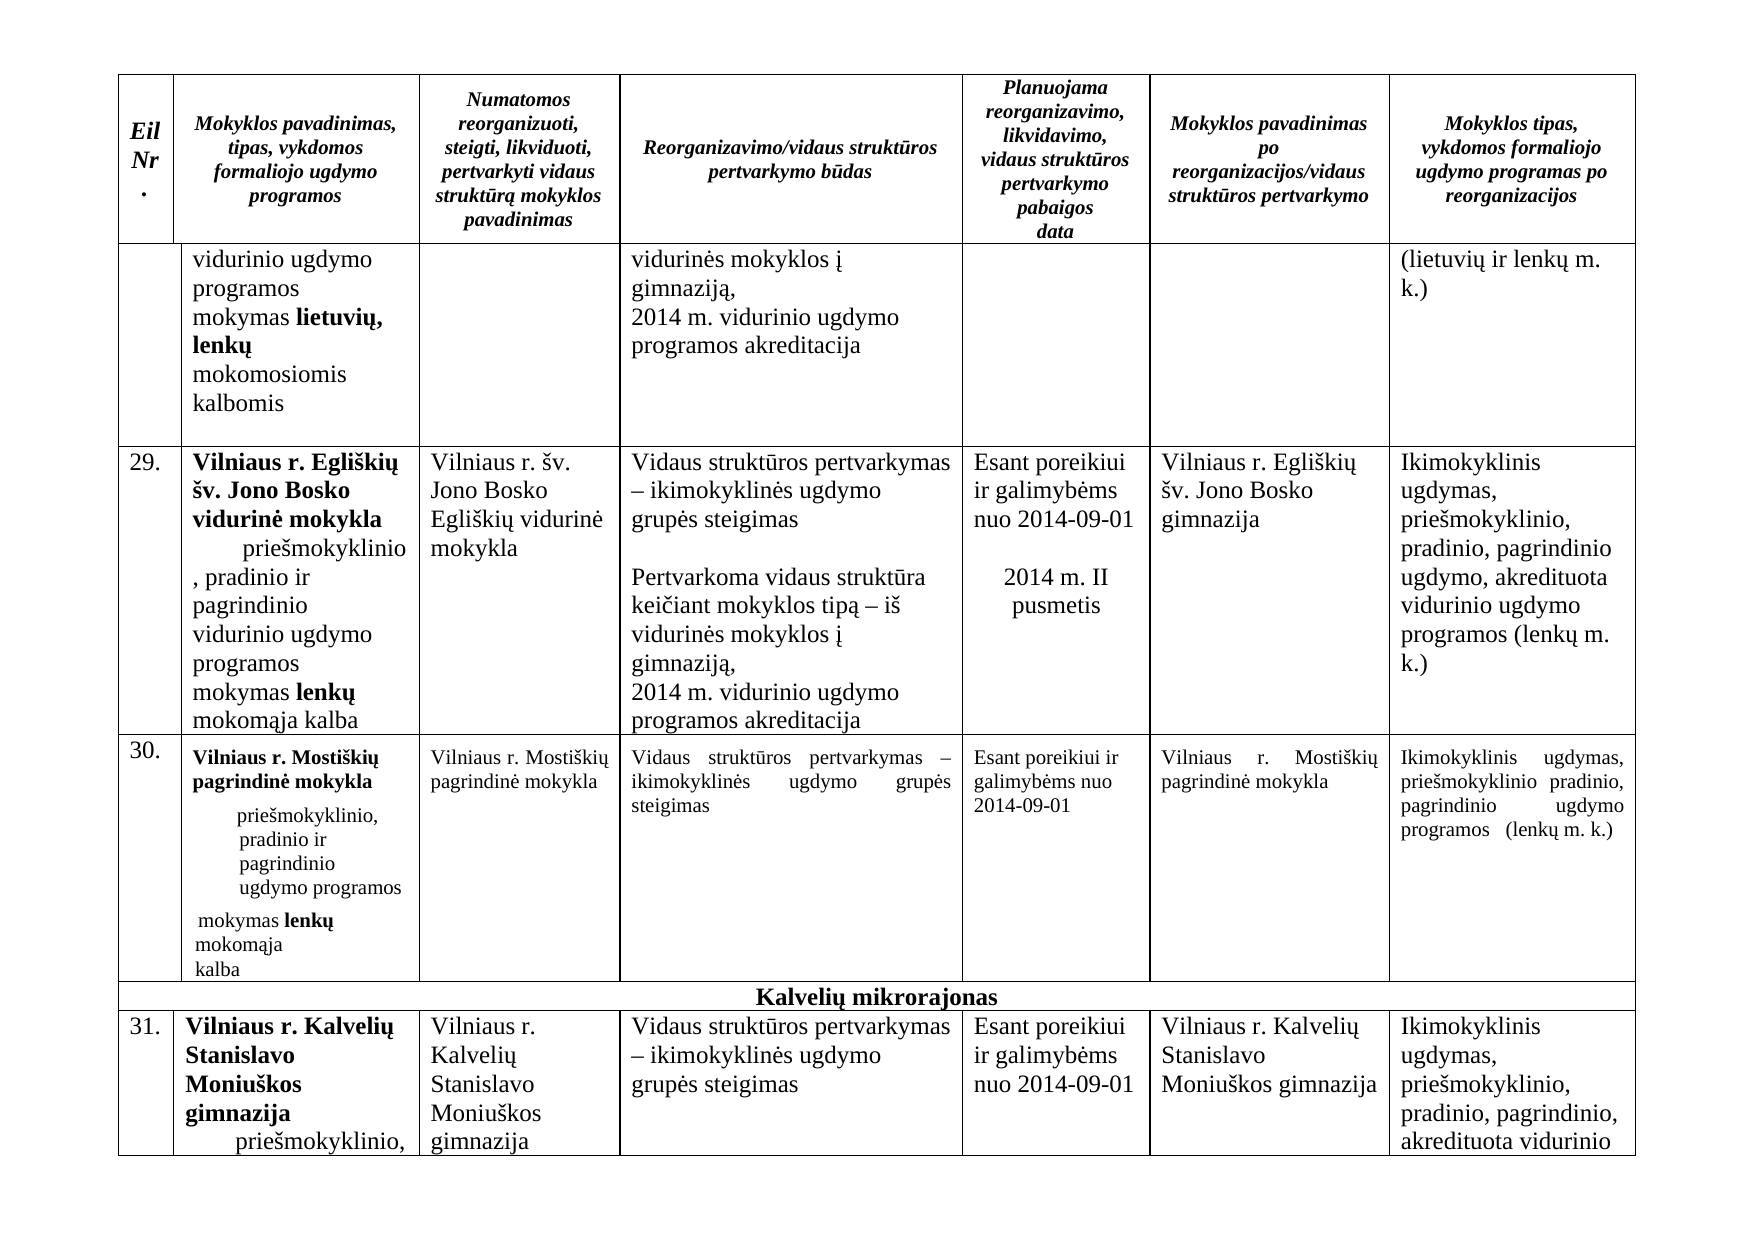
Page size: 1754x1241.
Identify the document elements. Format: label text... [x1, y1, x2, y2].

table_cell [1151, 244, 1389, 446]
table_cell vidurinio ugdymo programos mokymas lietuvių, lenkų mokomosiomis kalbomis [182, 244, 419, 446]
table_cell Esant poreikiui ir galimybėms nuo 2014-09-01 [963, 735, 1149, 981]
table_header Mokyklos pavadinimas po reorganizacijos/vidaus struktūros pertvarkymo [1151, 75, 1389, 243]
table_header Reorganizavimo/vidaus struktūros pertvarkymo būdas [621, 75, 962, 243]
table_cell Ikimokyklinis ugdymas, priešmokyklinio, pradinio, pagrindinio ugdymo, akredituota vidurinio ugdymo programos (lenkų m. k.) [1390, 447, 1635, 734]
table_cell Vilniaus r. Egliškių šv. Jono Bosko gimnazija [1151, 447, 1389, 734]
table_cell Vilniaus r. šv. Jono Bosko Egliškių vidurinė mokykla [420, 447, 619, 734]
table_header Mokyklos tipas, vykdomos formaliojo ugdymo programas po reorganizacijos [1390, 75, 1635, 243]
table_cell Vidaus struktūros pertvarkymas – ikimokyklinės ugdymo grupės steigimas Pertvarkoma vidaus struktūra keičiant mokyklos tipą – iš vidurinės mokyklos į gimnaziją, 2014 m. vidurinio ugdymo programos akreditacija [621, 447, 962, 734]
table_cell Vilniaus r. Egliškių šv. Jono Bosko vidurinė mokykla priešmokyklinio, pradinio ir pagrindinio vidurinio ugdymo programos mokymas lenkų mokomąja kalba [182, 447, 419, 734]
table_cell Kalvelių mikrorajonas [119, 982, 1635, 1010]
table_cell (lietuvių ir lenkų m. k.) [1390, 244, 1635, 446]
table_cell Ikimokyklinis ugdymas, priešmokyklinio, pradinio, pagrindinio, akredituota vidurinio [1390, 1011, 1635, 1155]
table_cell Vilniaus r. Mostiškių pagrindinė mokykla [1151, 735, 1389, 981]
table_cell [963, 244, 1149, 446]
table_cell 29. [119, 447, 181, 734]
table_cell vidurinės mokyklos į gimnaziją, 2014 m. vidurinio ugdymo programos akreditacija [621, 244, 962, 446]
table_cell 31. [119, 1011, 173, 1155]
table_cell Esant poreikiui ir galimybėms nuo 2014-09-01 2014 m. II pusmetis [963, 447, 1149, 734]
table_cell 30. [119, 735, 181, 981]
table_header Planuojama reorganizavimo, likvidavimo, vidaus struktūros pertvarkymo pabaigos data [963, 75, 1149, 243]
table_cell [119, 244, 181, 446]
table_cell Vilniaus r. Mostiškių pagrindinė mokykla [420, 735, 619, 981]
table_header Numatomos reorganizuoti, steigti, likviduoti, pertvarkyti vidaus struktūrą mokyklos pavadinimas [420, 75, 619, 243]
table_cell Vilniaus r. Kalvelių Stanislavo Moniuškos gimnazija priešmokyklinio, [174, 1011, 419, 1155]
table_cell Vidaus struktūros pertvarkymas – ikimokyklinės ugdymo grupės steigimas [621, 735, 962, 981]
table_cell Ikimokyklinis ugdymas, priešmokyklinio pradinio, pagrindinio ugdymo programos (lenkų m. k.) [1390, 735, 1635, 981]
table_header Mokyklos pavadinimas, tipas, vykdomos formaliojo ugdymo programos [174, 75, 419, 243]
table_header Eil Nr. [119, 75, 173, 243]
table_cell Vilniaus r. Kalvelių Stanislavo Moniuškos gimnazija [420, 1011, 619, 1155]
table_cell [420, 244, 619, 446]
table_cell Vidaus struktūros pertvarkymas – ikimokyklinės ugdymo grupės steigimas [621, 1011, 962, 1155]
table_cell Vilniaus r. Mostiškių pagrindinė mokykla priešmokyklinio, pradinio ir pagrindinio ugdymo programos mokymas lenkų mokomąja kalba [182, 735, 419, 981]
table_cell Vilniaus r. Kalvelių Stanislavo Moniuškos gimnazija [1151, 1011, 1389, 1155]
table_cell Esant poreikiui ir galimybėms nuo 2014-09-01 [963, 1011, 1149, 1155]
